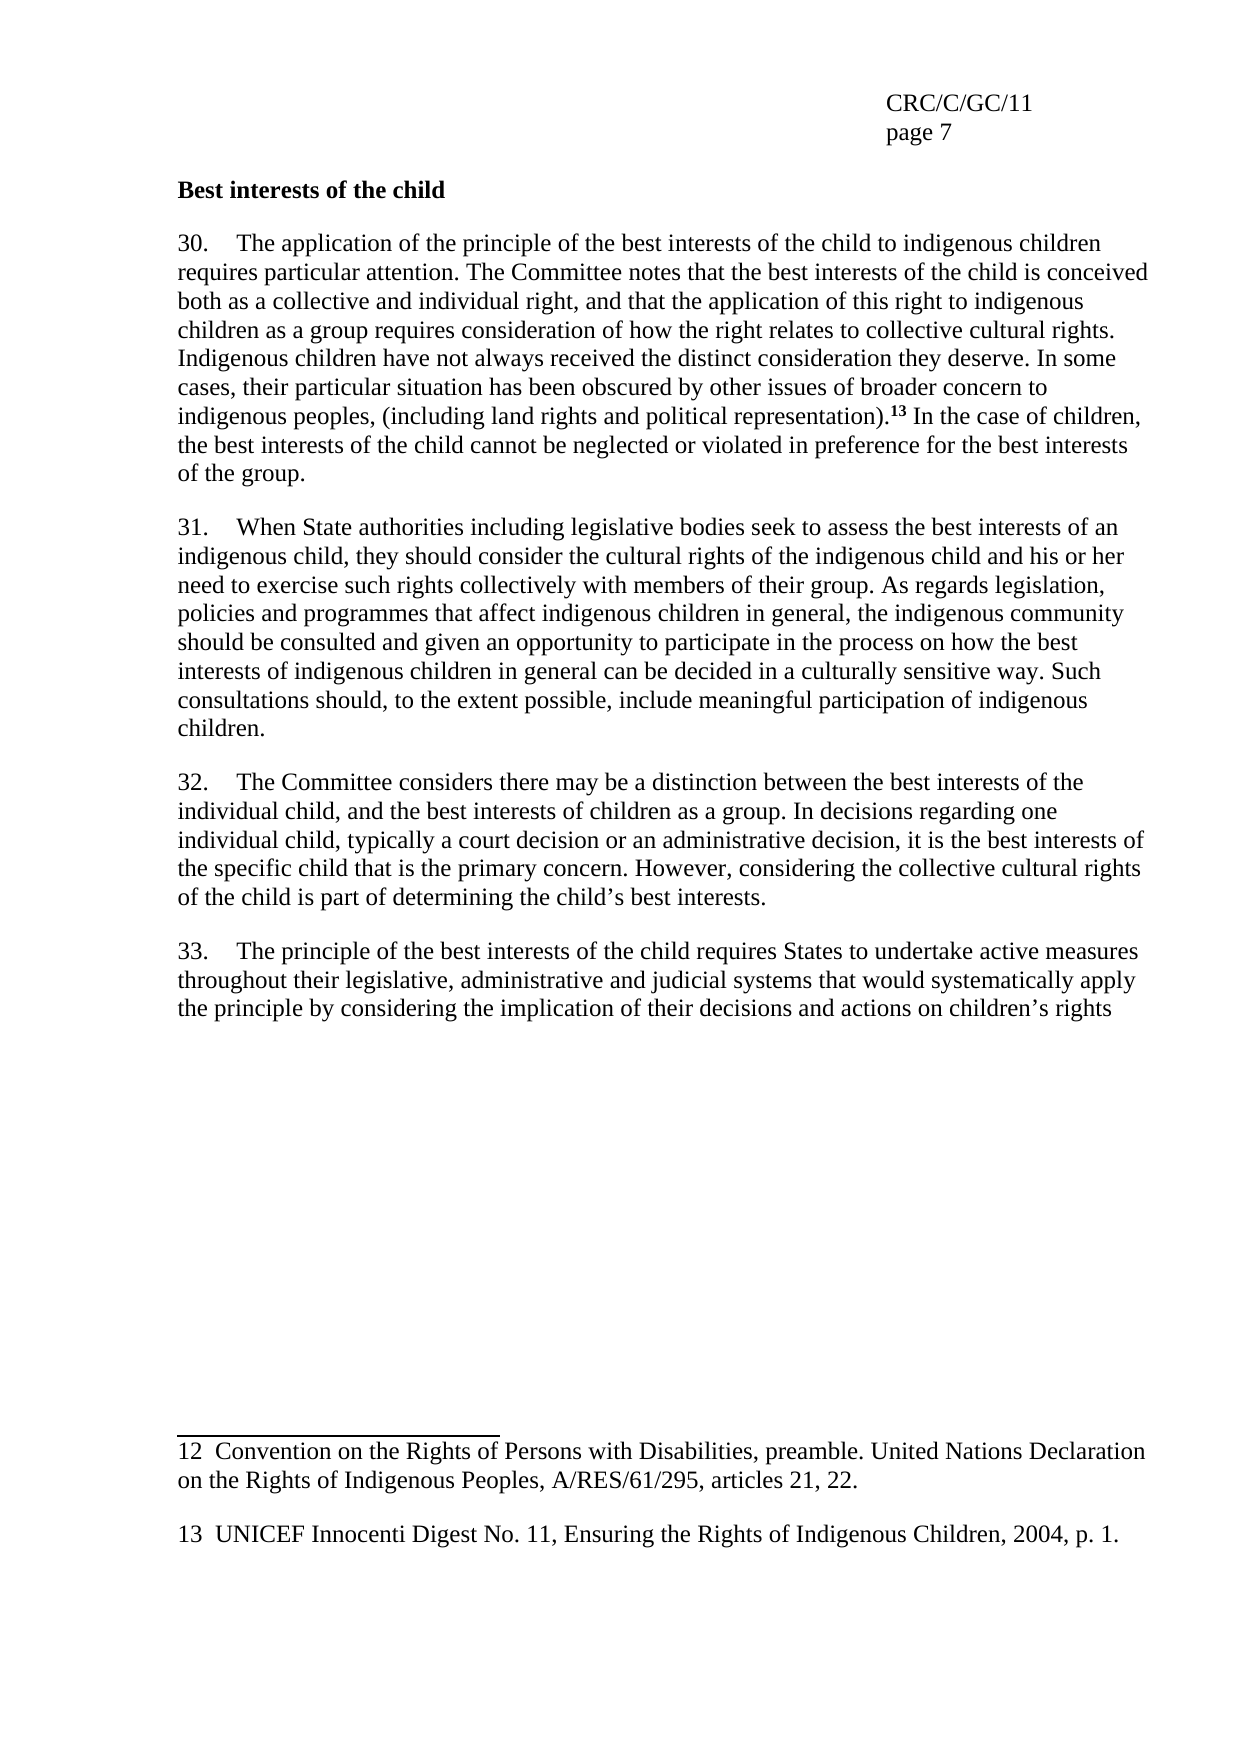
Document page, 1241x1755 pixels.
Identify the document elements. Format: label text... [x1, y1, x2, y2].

text Convention on the Rights of Persons with Disabilities, preamble. United Nations Declaration on the Rights of Indigenous Peoples, A/RES/61/295, articles 21, 22. [177, 1436, 1152, 1494]
text 30. The application of the principle of the best interests of the child to indigenous children requires particular attention. The Committee notes that the best interests of the child is conceived both as a collective and individual right, and that the application of this right to indigenous children as a group requires consideration of how the right relates to collective cultural rights. Indigenous children have not always received the distinct consideration they deserve. In some cases, their particular situation has been obscured by other issues of broader concern to indigenous peoples, (including land rights and political representation). In the case of children, the best interests of the child cannot be neglected or violated in preference for the best interests of the group. [177, 228, 1152, 487]
text 32. The Committee considers there may be a distinction between the best interests of the individual child, and the best interests of children as a group. In decisions regarding one individual child, typically a court decision or an administrative decision, it is the best interests of the specific child that is the primary concern. However, considering the collective cultural rights of the child is part of determining the child’s best interests. [177, 767, 1152, 911]
text 31. When State authorities including legislative bodies seek to assess the best interests of an indigenous child, they should consider the cultural rights of the indigenous child and his or her need to exercise such rights collectively with members of their group. As regards legislation, policies and programmes that affect indigenous children in general, the indigenous community should be consulted and given an opportunity to participate in the process on how the best interests of indigenous children in general can be decided in a culturally sensitive way. Such consultations should, to the extent possible, include meaningful participation of indigenous children. [177, 512, 1152, 742]
subtitle Best interests of the child [177, 175, 1152, 203]
text 33. The principle of the best interests of the child requires States to undertake active measures throughout their legislative, administrative and judicial systems that would systematically apply the principle by considering the implication of their decisions and actions on children’s rights [177, 936, 1152, 1022]
text UNICEF Innocenti Digest No. 11, Ensuring the Rights of Indigenous Children, 2004, p. 1. [177, 1519, 1152, 1547]
